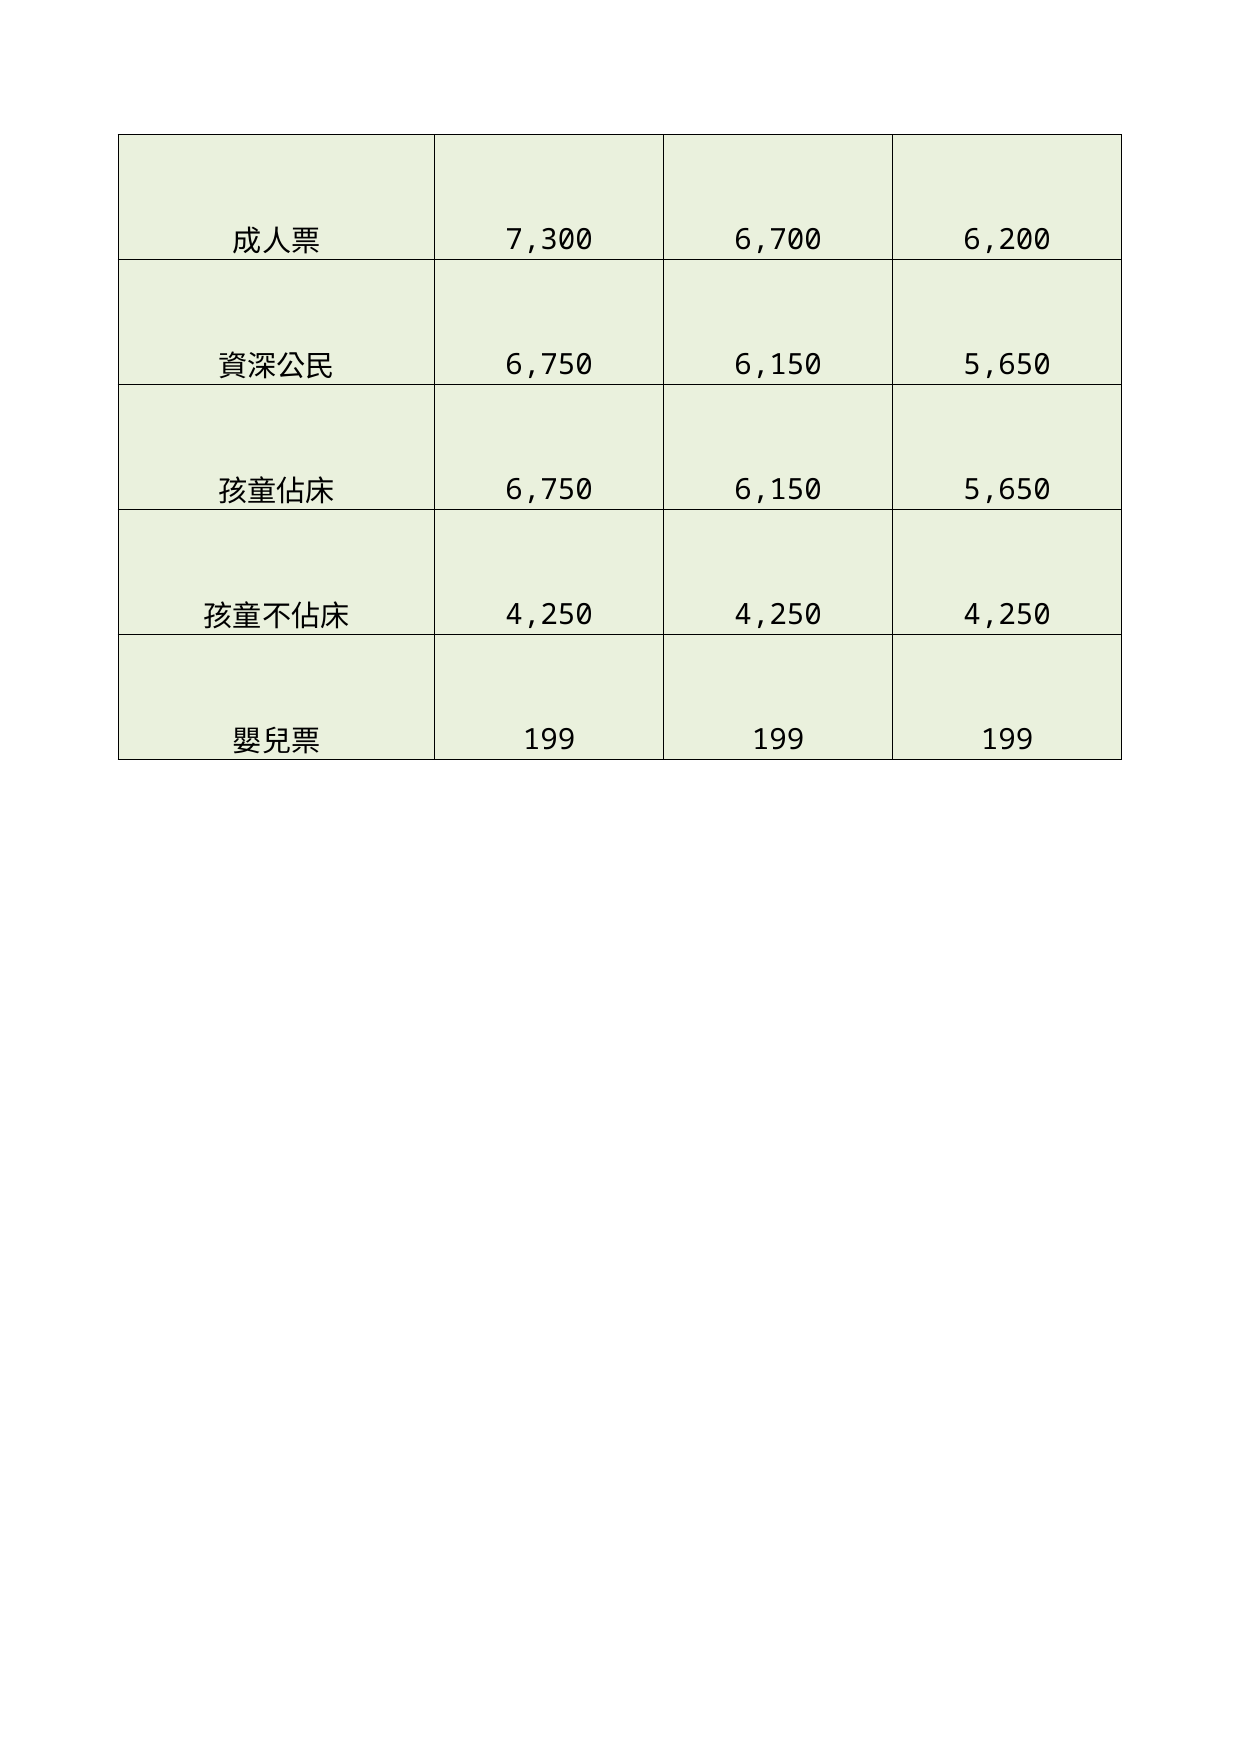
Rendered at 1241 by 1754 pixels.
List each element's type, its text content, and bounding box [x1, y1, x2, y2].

table_cell 199 [893, 635, 1121, 759]
table_cell 資深公民 [119, 260, 434, 384]
table_cell 6,700 [664, 135, 892, 259]
table_cell 5,650 [893, 385, 1121, 509]
table_cell 成人票 [119, 135, 434, 259]
table_cell 5,650 [893, 260, 1121, 384]
table_cell 嬰兒票 [119, 635, 434, 759]
table_cell 6,750 [435, 260, 663, 384]
table_cell 6,150 [664, 385, 892, 509]
table_cell 孩童佔床 [119, 385, 434, 509]
table_cell 6,150 [664, 260, 892, 384]
table_cell 孩童不佔床 [119, 510, 434, 634]
table_cell 6,200 [893, 135, 1121, 259]
table_cell 199 [664, 635, 892, 759]
table_cell 6,750 [435, 385, 663, 509]
table_cell 199 [435, 635, 663, 759]
table_cell 4,250 [435, 510, 663, 634]
table_cell 7,300 [435, 135, 663, 259]
table_cell 4,250 [893, 510, 1121, 634]
table_cell 4,250 [664, 510, 892, 634]
